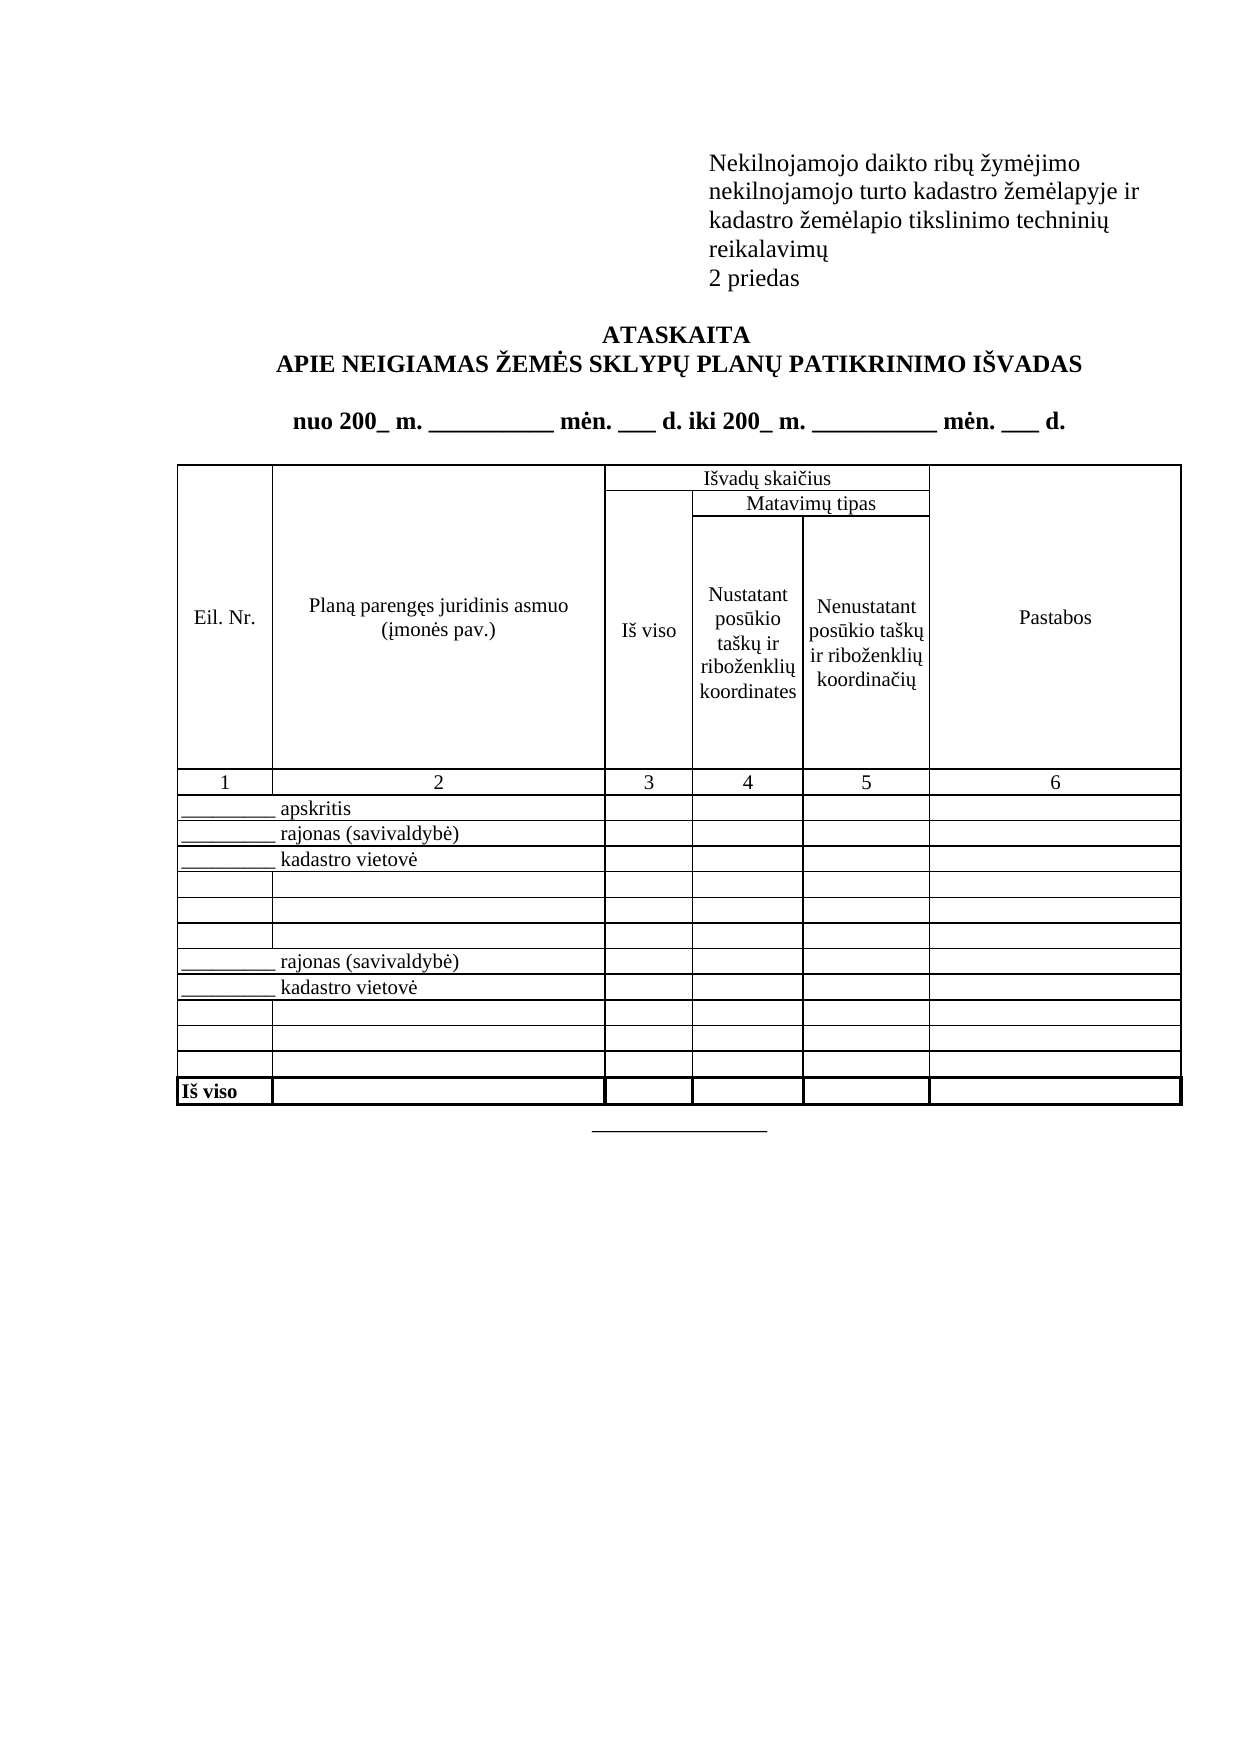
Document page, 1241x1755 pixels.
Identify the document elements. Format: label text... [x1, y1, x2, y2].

table_header Eil. Nr. [178, 466, 272, 768]
table_cell [268, 1026, 272, 1050]
table_cell [268, 1001, 272, 1024]
table_cell [930, 1026, 934, 1050]
table_cell [693, 1026, 697, 1050]
table_cell [925, 1026, 929, 1050]
table_cell 4 [693, 770, 697, 794]
table_cell [925, 975, 929, 999]
table_cell Nenustatant posūkio taškų ir riboženklių koordinačių [804, 517, 929, 768]
text nuo 200_ m. __________ mėn. ___ d. iki 200_ m. __________ mėn. ___ d. [177, 406, 1181, 435]
text 2 priedas [177, 263, 1181, 291]
table_cell [693, 949, 697, 973]
table_cell [268, 898, 272, 922]
table_cell [925, 924, 929, 948]
table_cell [693, 1001, 697, 1024]
table_cell [925, 1001, 929, 1024]
table_cell [925, 796, 929, 819]
text ______________ [177, 1106, 1181, 1135]
table_cell [268, 872, 272, 896]
table_cell [693, 924, 697, 948]
text kadastro žemėlapio tikslinimo techninių [177, 205, 1181, 234]
table_cell [688, 1052, 692, 1076]
table_cell [693, 1052, 697, 1076]
table_cell [930, 1001, 934, 1024]
table_cell [688, 821, 692, 845]
table_cell 1 [268, 770, 272, 794]
table_cell [688, 847, 692, 871]
table_header Planą parengęs juridinis asmuo (įmonės pav.) [273, 466, 604, 768]
table_cell [925, 872, 929, 896]
table_cell [930, 975, 934, 999]
table_cell [268, 924, 272, 948]
table_cell [693, 872, 697, 896]
table_cell [688, 898, 692, 922]
table_cell [925, 821, 929, 845]
text APIE NEIGIAMAS ŽEMĖS SKLYPŲ PLANŲ PATIKRINIMO IŠVADAS [177, 349, 1181, 378]
table_cell [688, 796, 692, 819]
table_cell 3 [688, 770, 692, 794]
table_cell [688, 1026, 692, 1050]
table_cell Nustatant posūkio taškų ir riboženklių koordinates [693, 517, 802, 768]
table_cell [930, 949, 934, 973]
table_cell 5 [925, 770, 929, 794]
text reikalavimų [177, 234, 1181, 263]
table_cell [688, 1001, 692, 1024]
table_cell [268, 1052, 272, 1076]
table_cell [693, 975, 697, 999]
text Nekilnojamojo daikto ribų žymėjimo [177, 148, 1181, 176]
table_cell [930, 924, 934, 948]
table_cell 6 [930, 770, 934, 794]
table_cell [930, 821, 934, 845]
table_cell [925, 949, 929, 973]
table_cell [693, 796, 697, 819]
table_cell [688, 949, 692, 973]
table_cell [930, 796, 934, 819]
table_cell [925, 847, 929, 871]
table_cell [930, 898, 934, 922]
table_cell [693, 898, 697, 922]
table_header Pastabos [930, 466, 1180, 768]
table_cell [930, 1052, 934, 1076]
table_cell [688, 924, 692, 948]
table_cell [688, 975, 692, 999]
table_cell Iš viso [606, 491, 692, 768]
table_cell [930, 872, 934, 896]
table_cell [688, 872, 692, 896]
text ATASKAITA [177, 320, 1181, 349]
table_cell [925, 1052, 929, 1076]
table_cell [925, 898, 929, 922]
table_cell [693, 847, 697, 871]
table_cell [930, 847, 934, 871]
table_cell [693, 821, 697, 845]
text nekilnojamojo turto kadastro žemėlapyje ir [177, 176, 1181, 205]
